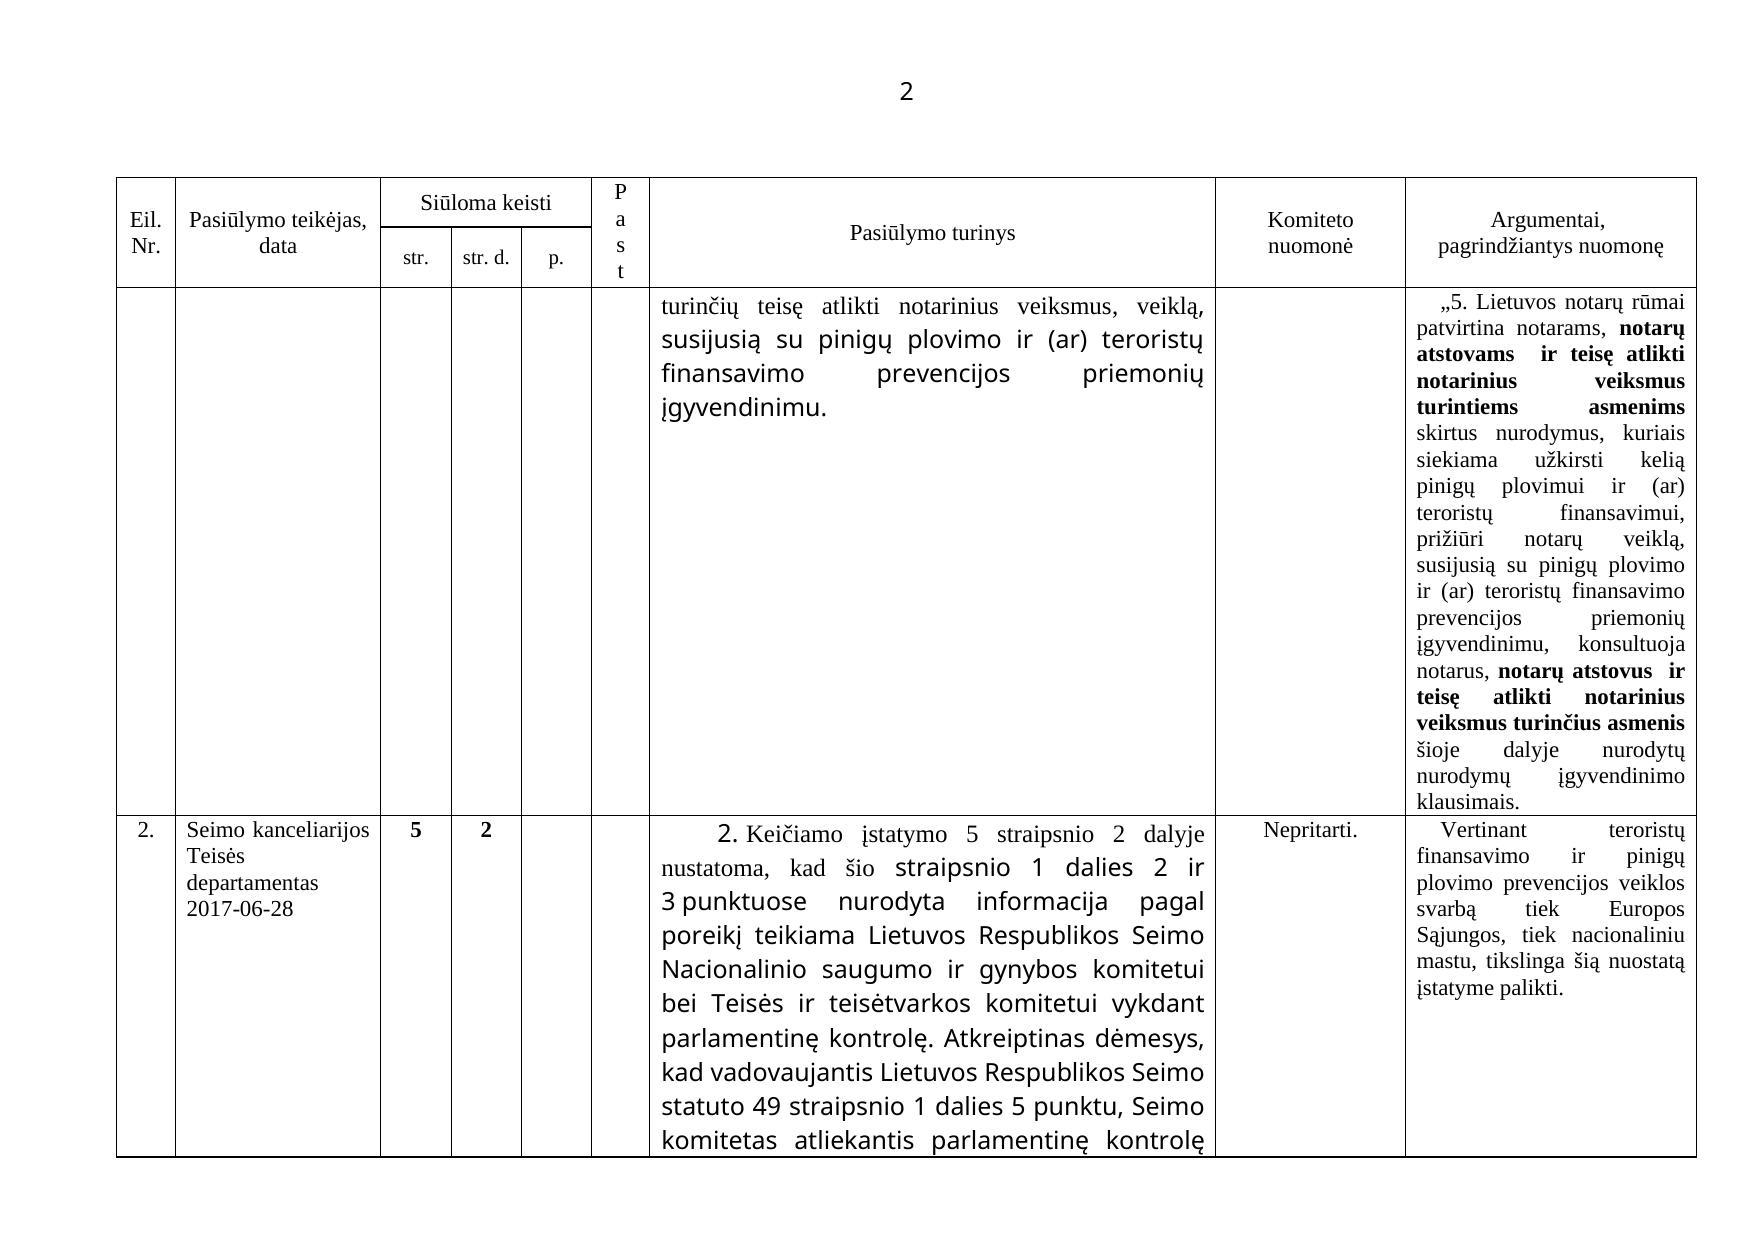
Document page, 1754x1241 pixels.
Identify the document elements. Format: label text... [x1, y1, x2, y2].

table_header Pastabos [592, 178, 649, 287]
table_header Pasiūlymo teikėjas, data [176, 178, 380, 287]
table_cell [1216, 288, 1405, 815]
table_cell [592, 816, 649, 1156]
table_cell Nepritarti. [1216, 816, 1405, 1156]
table_cell p. [522, 228, 591, 287]
table_cell „5. Lietuvos notarų rūmai patvirtina notarams, notarų atstovams ir teisę atlikti notarinius veiksmus turintiems asmenims skirtus nurodymus, kuriais siekiama užkirsti kelią pinigų plovimui ir (ar) teroristų finansavimui, prižiūri notarų veiklą, susijusią su pinigų plovimo ir (ar) teroristų finansavimo prevencijos priemonių įgyvendinimu, konsultuoja notarus, notarų atstovus ir teisę atlikti notarinius veiksmus turinčius asmenis šioje dalyje nurodytų nurodymų įgyvendinimo klausimais. [1406, 288, 1696, 815]
table_cell 2. Keičiamo įstatymo 5 straipsnio 2 dalyje nustatoma, kad šio straipsnio 1 dalies 2 ir 3 punktuose nurodyta informacija pagal poreikį teikiama Lietuvos Respublikos Seimo Nacionalinio saugumo ir gynybos komitetui bei Teisės ir teisėtvarkos komitetui vykdant parlamentinę kontrolę. Atkreiptinas dėmesys, kad vadovaujantis Lietuvos Respublikos Seimo statuto 49 straipsnio 1 dalies 5 punktu, Seimo komitetas atliekantis parlamentinę kontrolę [650, 816, 1215, 1156]
table_header Argumentai, pagrindžiantys nuomonę [1406, 178, 1696, 287]
table_cell [522, 288, 591, 815]
table_header Eil. Nr. [117, 178, 175, 287]
table_cell [592, 288, 649, 815]
table_cell Vertinant teroristų finansavimo ir pinigų plovimo prevencijos veiklos svarbą tiek Europos Sąjungos, tiek nacionaliniu mastu, tikslinga šią nuostatą įstatyme palikti. [1406, 816, 1696, 1156]
table_header Pasiūlymo turinys [650, 178, 1215, 287]
table_header Siūloma keisti [381, 178, 591, 226]
table_cell [381, 288, 451, 815]
table_cell Seimo kanceliarijos Teisės departamentas 2017-06-28 [176, 816, 380, 1156]
table_cell turinčių teisę atlikti notarinius veiksmus, veiklą, susijusią su pinigų plovimo ir (ar) teroristų finansavimo prevencijos priemonių įgyvendinimu. [650, 288, 1215, 815]
table_cell 2. [117, 816, 175, 1156]
table_cell 5 [381, 816, 451, 1156]
table_cell [117, 288, 175, 815]
table_cell str. d. [452, 228, 521, 287]
table_cell str. [381, 228, 451, 287]
table_header Komiteto nuomonė [1216, 178, 1405, 287]
table_cell [522, 816, 591, 1156]
table_cell [452, 288, 521, 815]
table_cell [176, 288, 380, 815]
table_cell 2 [452, 816, 521, 1156]
